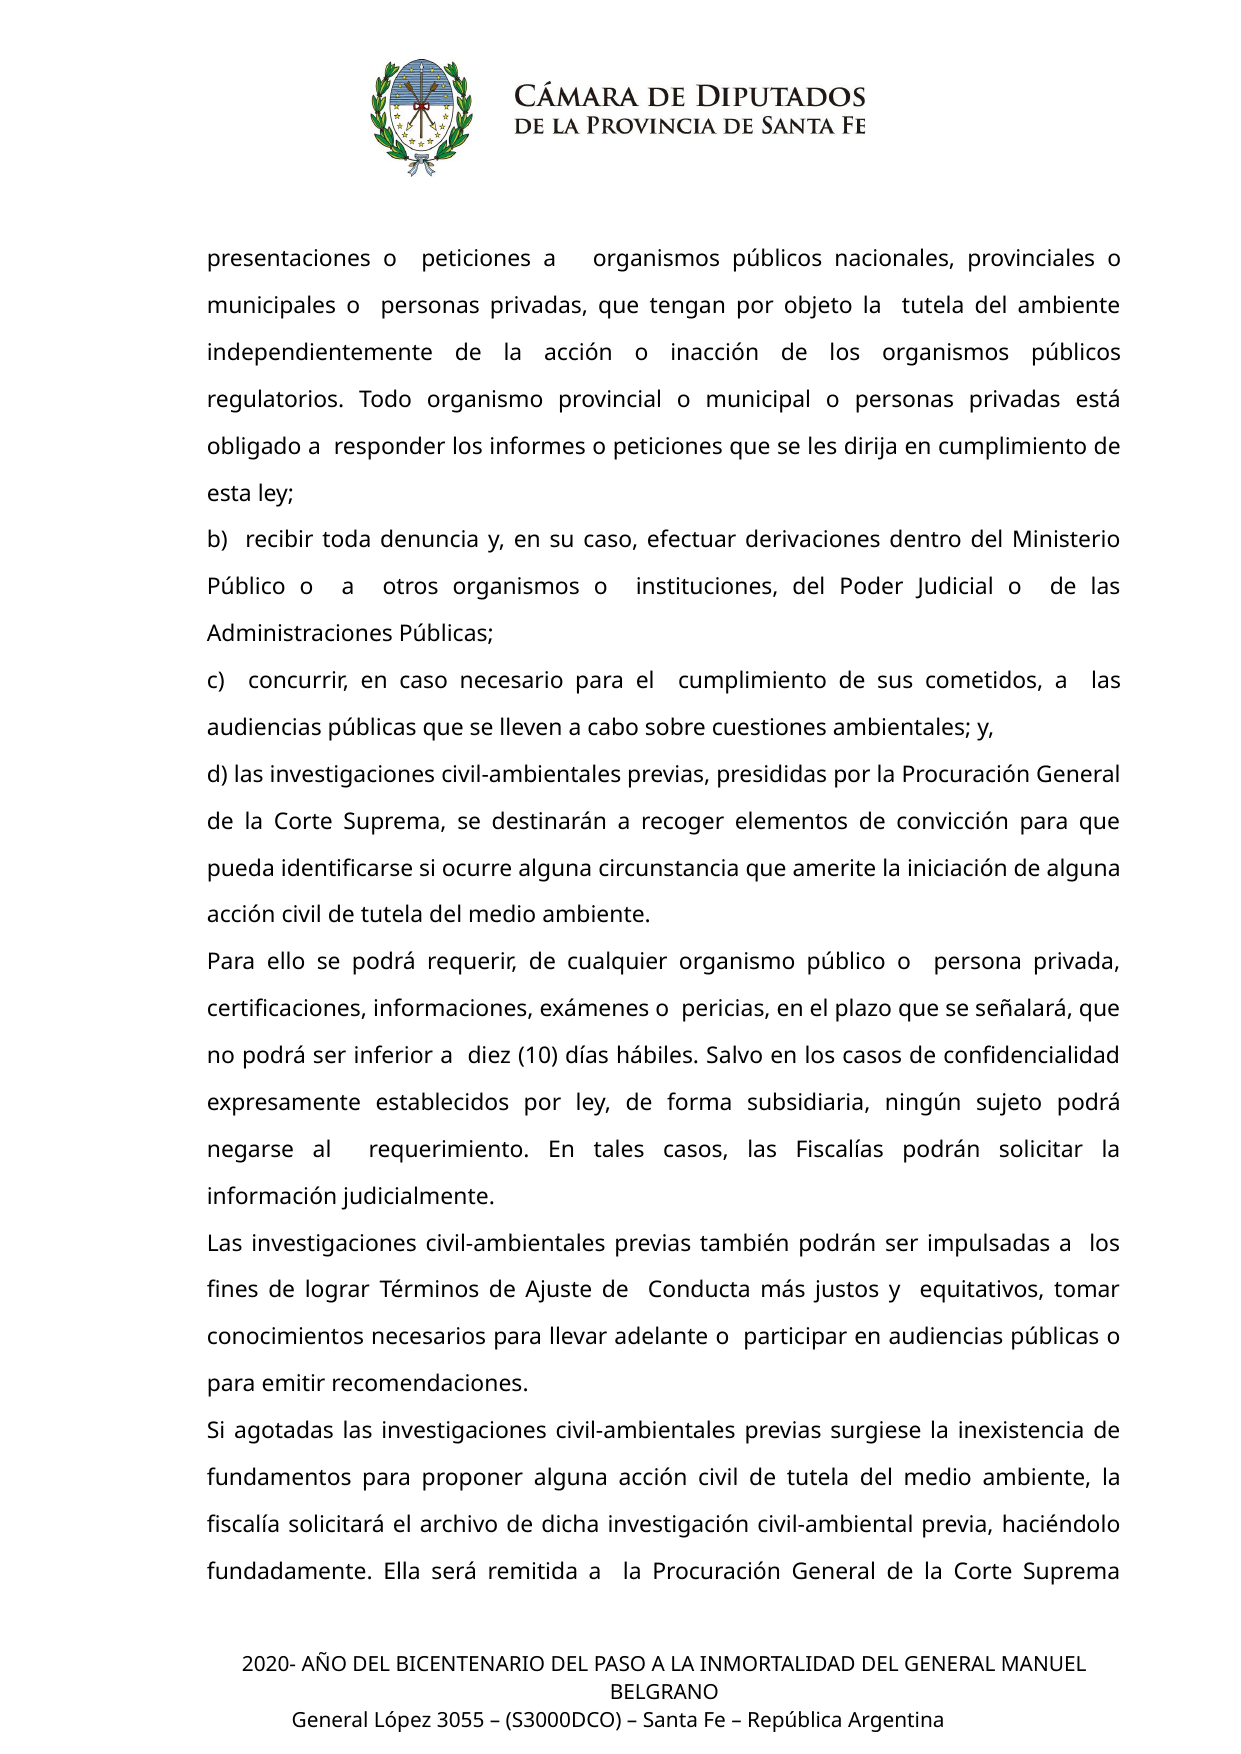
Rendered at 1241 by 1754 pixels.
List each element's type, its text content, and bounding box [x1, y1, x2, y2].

text Si agotadas las investigaciones civil-ambientales previas surgiese la inexistencia de fundamentos para proponer alguna acción civil de tutela del medio ambiente, la fiscalía solicitará el archivo de dicha investigación civil-ambiental previa, haciéndolo fundadamente. Ella será remitida a la Procuración General de la Corte Suprema [207, 1414, 1122, 1586]
text presentaciones o peticiones a organismos públicos nacionales, provinciales o municipales o personas privadas, que tengan por objeto la tutela del ambiente independientemente de la acción o inacción de los organismos públicos regulatorios. Todo organismo provincial o municipal o personas privadas está obligado a responder los informes o peticiones que se les dirija en cumplimiento de esta ley; [207, 242, 1122, 508]
picture [370, 59, 866, 181]
text Para ello se podrá requerir, de cualquier organismo público o persona privada, certificaciones, informaciones, exámenes o pericias, en el plazo que se señalará, que no podrá ser inferior a diez (10) días hábiles. Salvo en los casos de confidencialidad expresamente establecidos por ley, de forma subsidiaria, ningún sujeto podrá negarse al requerimiento. En tales casos, las Fiscalías podrán solicitar la información judicialmente. [207, 945, 1122, 1211]
text d) las investigaciones civil-ambientales previas, presididas por la Procuración General de la Corte Suprema, se destinarán a recoger elementos de convicción para que pueda identificarse si ocurre alguna circunstancia que amerite la iniciación de alguna acción civil de tutela del medio ambiente. [207, 758, 1122, 930]
text b) recibir toda denuncia y, en su caso, efectuar derivaciones dentro del Ministerio Público o a otros organismos o instituciones, del Poder Judicial o de las Administraciones Públicas; [207, 523, 1122, 648]
text Las investigaciones civil-ambientales previas también podrán ser impulsadas a los fines de lograr Términos de Ajuste de Conducta más justos y equitativos, tomar conocimientos necesarios para llevar adelante o participar en audiencias públicas o para emitir recomendaciones. [207, 1227, 1122, 1398]
text c) concurrir, en caso necesario para el cumplimiento de sus cometidos, a las audiencias públicas que se lleven a cabo sobre cuestiones ambientales; y, [207, 664, 1122, 742]
